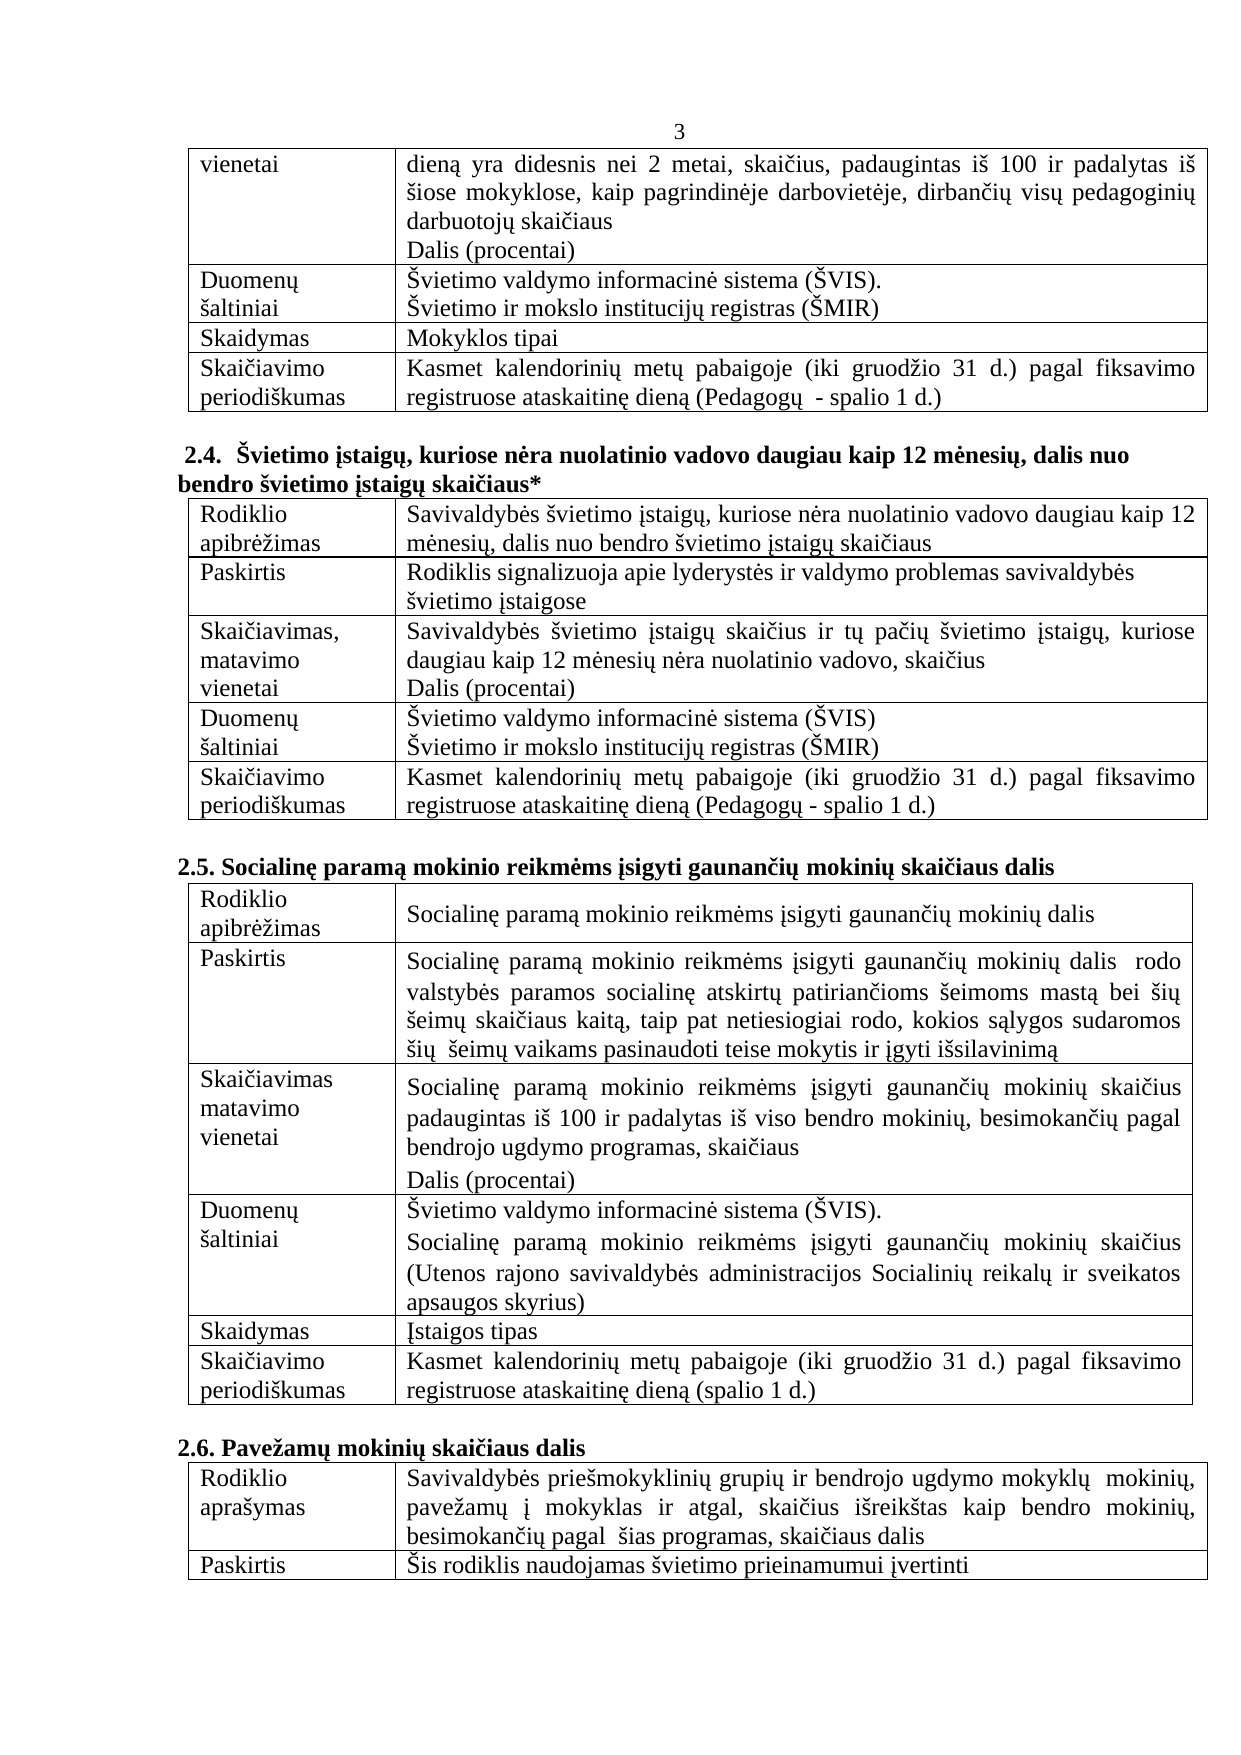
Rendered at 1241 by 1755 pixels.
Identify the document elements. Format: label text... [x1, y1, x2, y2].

table_cell Įstaigos tipas [396, 1316, 1192, 1345]
table_cell Skaidymas [189, 1316, 395, 1345]
table_cell Socialinę paramą mokinio reikmėms įsigyti gaunančių mokinių skaičius padaugintas iš 100 ir padalytas iš viso bendro mokinių, besimokančių pagal bendrojo ugdymo programas, skaičiaus Dalis (procentai) [396, 1064, 1192, 1194]
text 2.5. Socialinę paramą mokinio reikmėms įsigyti gaunančių mokinių skaičiaus dalis [177, 849, 1181, 883]
table_cell Duomenų šaltiniai [189, 265, 395, 322]
table_cell Skaičiavimas, matavimo vienetai [189, 616, 395, 702]
table_cell Švietimo valdymo informacinė sistema (ŠVIS). Švietimo ir mokslo institucijų registras (ŠMIR) [396, 265, 1207, 322]
table_cell Skaičiavimo periodiškumas [189, 353, 395, 411]
table_cell Mokyklos tipai [396, 323, 1207, 352]
table_cell Skaidymas [189, 323, 395, 352]
table_cell vienetai [189, 149, 395, 264]
table_cell dieną yra didesnis nei 2 metai, skaičius, padaugintas iš 100 ir padalytas iš šiose mokyklose, kaip pagrindinėje darbovietėje, dirbančių visų pedagoginių darbuotojų skaičiaus Dalis (procentai) [396, 149, 1207, 264]
table_cell Skaičiavimas matavimo vienetai [189, 1064, 395, 1194]
table_cell Kasmet kalendorinių metų pabaigoje (iki gruodžio 31 d.) pagal fiksavimo registruose ataskaitinę dieną (spalio 1 d.) [396, 1346, 1192, 1404]
table_header Rodiklio apibrėžimas [189, 499, 395, 556]
table_cell Švietimo valdymo informacinė sistema (ŠVIS) Švietimo ir mokslo institucijų registras (ŠMIR) [396, 703, 1207, 761]
table_cell Savivaldybės švietimo įstaigų skaičius ir tų pačių švietimo įstaigų, kuriose daugiau kaip 12 mėnesių nėra nuolatinio vadovo, skaičius Dalis (procentai) [396, 616, 1207, 702]
table_cell Švietimo valdymo informacinė sistema (ŠVIS). Socialinę paramą mokinio reikmėms įsigyti gaunančių mokinių skaičius (Utenos rajono savivaldybės administracijos Socialinių reikalų ir sveikatos apsaugos skyrius) [396, 1195, 1192, 1315]
table_header Savivaldybės priešmokyklinių grupių ir bendrojo ugdymo mokyklų mokinių, pavežamų į mokyklas ir atgal, skaičius išreikštas kaip bendro mokinių, besimokančių pagal šias programas, skaičiaus dalis [396, 1463, 1207, 1549]
table_header Rodiklio apibrėžimas [189, 884, 395, 942]
text 2.6. Pavežamų mokinių skaičiaus dalis [177, 1433, 1181, 1462]
table_cell Rodiklis signalizuoja apie lyderystės ir valdymo problemas savivaldybės švietimo įstaigose [396, 558, 1207, 615]
table_cell Paskirtis [189, 943, 395, 1063]
table_cell Paskirtis [189, 558, 395, 615]
table_cell Kasmet kalendorinių metų pabaigoje (iki gruodžio 31 d.) pagal fiksavimo registruose ataskaitinę dieną (Pedagogų - spalio 1 d.) [396, 353, 1207, 411]
table_cell Paskirtis [189, 1551, 395, 1579]
text 2.4. Švietimo įstaigų, kuriose nėra nuolatinio vadovo daugiau kaip 12 mėnesių, dalis nuo bendro švietimo įstaigų skaičiaus* [177, 440, 1181, 498]
table_cell Duomenų šaltiniai [189, 1195, 395, 1315]
table_cell Skaičiavimo periodiškumas [189, 1346, 395, 1404]
table_cell Kasmet kalendorinių metų pabaigoje (iki gruodžio 31 d.) pagal fiksavimo registruose ataskaitinę dieną (Pedagogų - spalio 1 d.) [396, 762, 1207, 819]
table_cell Skaičiavimo periodiškumas [189, 762, 395, 819]
table_cell Socialinę paramą mokinio reikmėms įsigyti gaunančių mokinių dalis rodo valstybės paramos socialinę atskirtų patiriančioms šeimoms mastą bei šių šeimų skaičiaus kaitą, taip pat netiesiogiai rodo, kokios sąlygos sudaromos šių šeimų vaikams pasinaudoti teise mokytis ir įgyti išsilavinimą [396, 943, 1192, 1063]
table_header Rodiklio aprašymas [189, 1463, 395, 1549]
table_header Socialinę paramą mokinio reikmėms įsigyti gaunančių mokinių dalis [396, 884, 1192, 942]
table_cell Šis rodiklis naudojamas švietimo prieinamumui įvertinti [396, 1551, 1207, 1579]
table_header Savivaldybės švietimo įstaigų, kuriose nėra nuolatinio vadovo daugiau kaip 12 mėnesių, dalis nuo bendro švietimo įstaigų skaičiaus [396, 499, 1207, 556]
table_cell Duomenų šaltiniai [189, 703, 395, 761]
